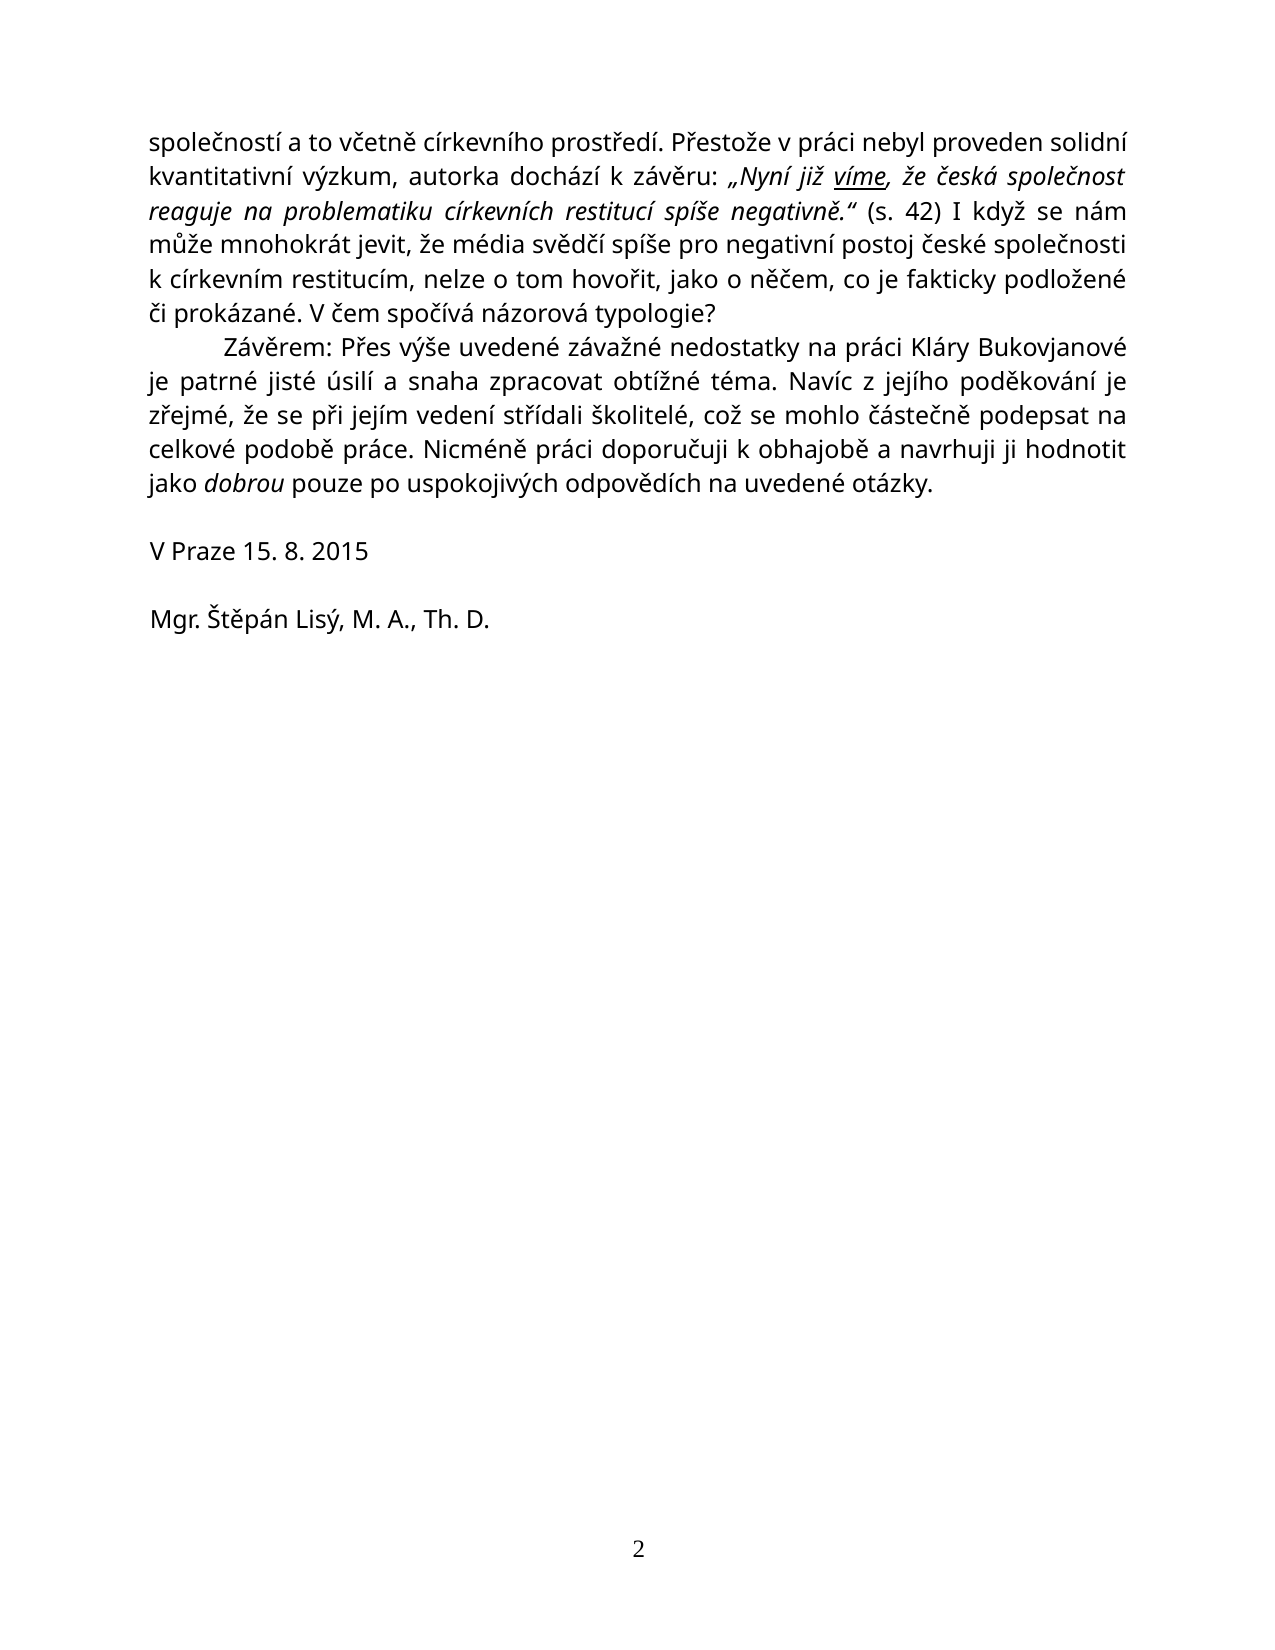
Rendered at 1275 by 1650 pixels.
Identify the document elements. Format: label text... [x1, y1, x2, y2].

text V Praze 15. 8. 2015 [149, 534, 1128, 568]
text Mgr. Štěpán Lisý, M. A., Th. D. [149, 602, 1128, 636]
text Závěrem: Přes výše uvedené závažné nedostatky na práci Kláry Bukovjanové je patrné jisté úsilí a snaha zpracovat obtížné téma. Navíc z jejího poděkování je zřejmé, že se při jejím vedení střídali školitelé, což se mohlo částečně podepsat na celkové podobě práce. Nicméně práci doporučuji k obhajobě a navrhuji ji hodnotit jako dobrou pouze po uspokojivých odpovědích na uvedené otázky. [148, 329, 1128, 500]
text společností a to včetně církevního prostředí. Přestože v práci nebyl proveden solidní kvantitativní výzkum, autorka dochází k závěru: „Nyní již víme, že česká společnost reaguje na problematiku církevních restitucí spíše negativně.“ (s. 42) I když se nám může mnohokrát jevit, že média svědčí spíše pro negativní postoj české společnosti k církevním restitucím, nelze o tom hovořit, jako o něčem, co je fakticky podložené či prokázané. V čem spočívá názorová typologie? [148, 125, 1128, 329]
